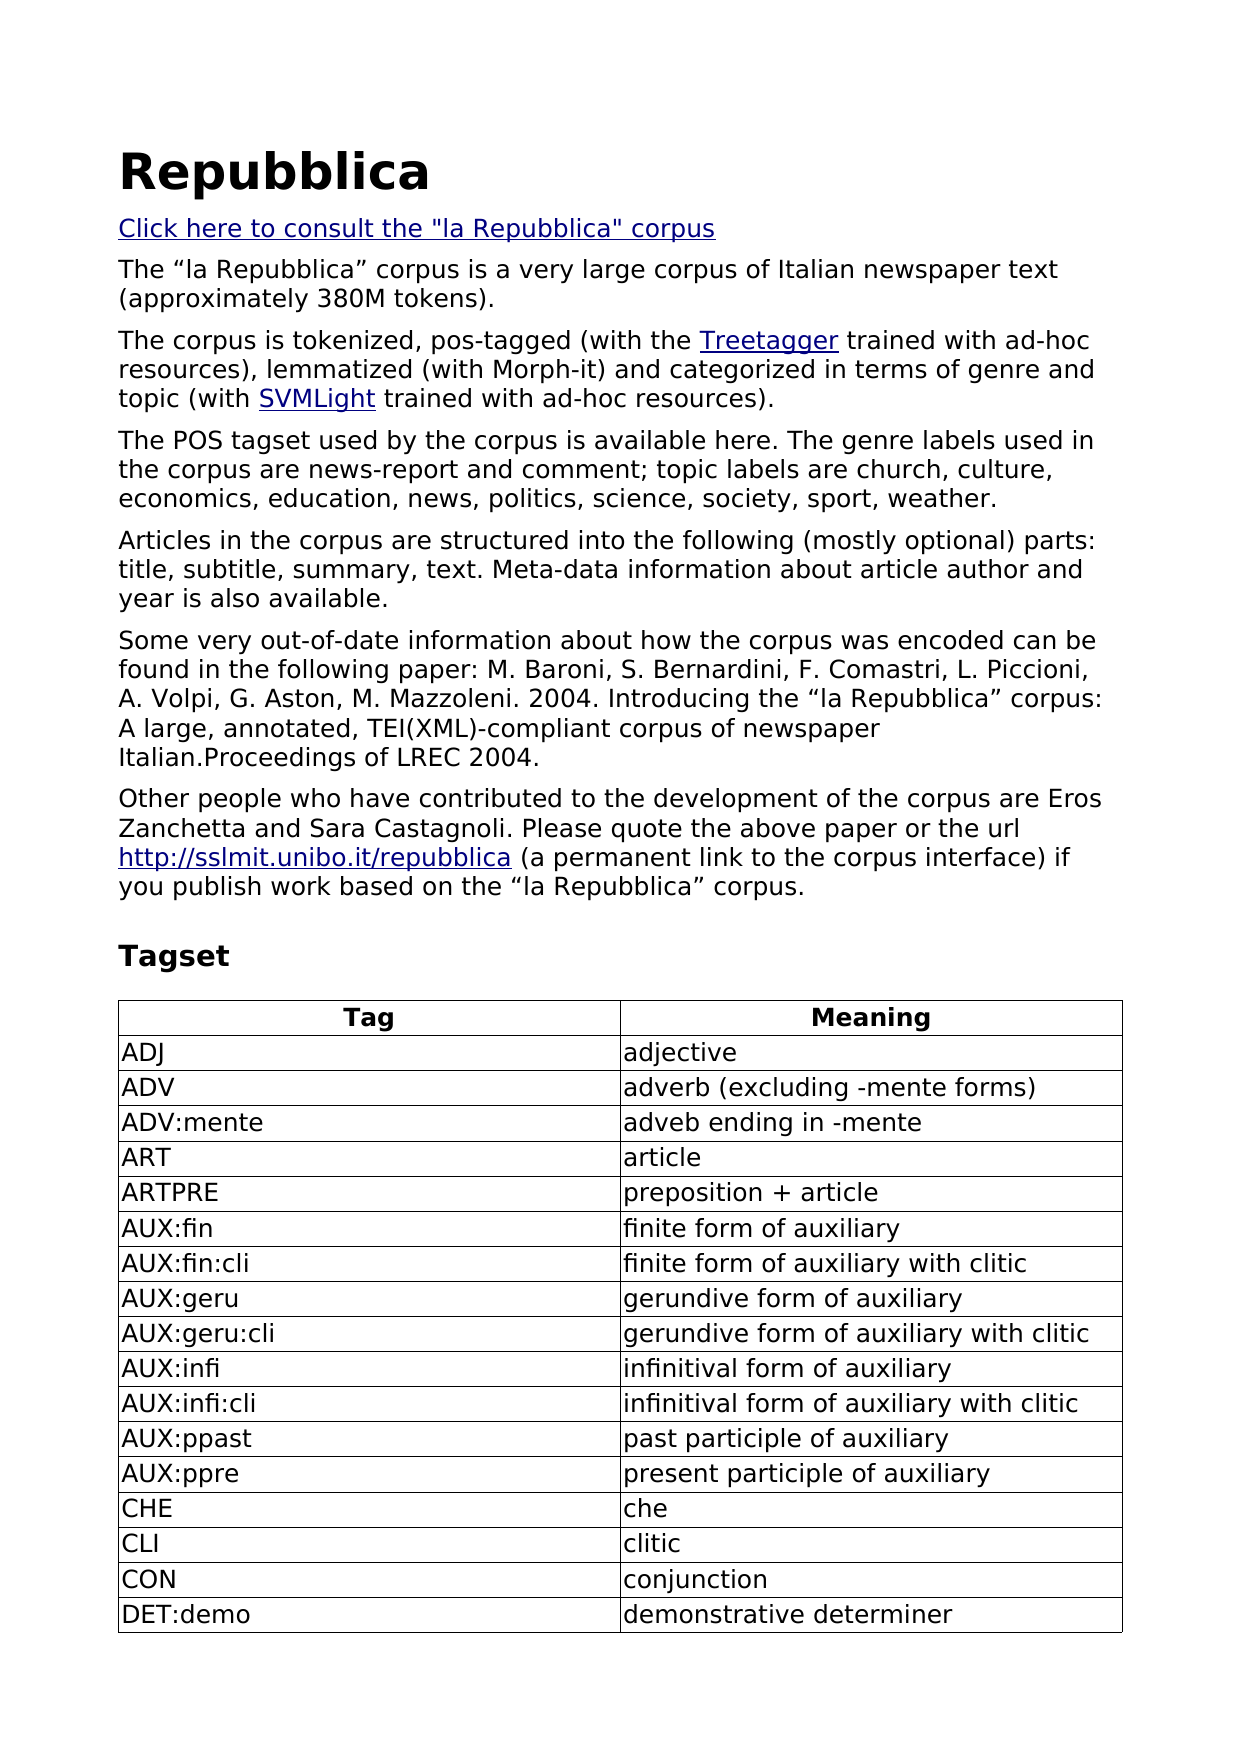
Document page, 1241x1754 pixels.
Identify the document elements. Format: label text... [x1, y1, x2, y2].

table_cell AUX:ppre [119, 1457, 620, 1492]
table_cell finite form of auxiliary with clitic [621, 1247, 1122, 1281]
table_cell gerundive form of auxiliary [621, 1282, 1122, 1316]
table_cell gerundive form of auxiliary with clitic [621, 1317, 1122, 1351]
table_cell demonstrative determiner [621, 1598, 1122, 1632]
table_cell ARTPRE [119, 1177, 620, 1211]
table_cell ADV:mente [119, 1106, 620, 1141]
table_cell infinitival form of auxiliary with clitic [621, 1387, 1122, 1421]
table_cell article [621, 1142, 1122, 1176]
table_cell clitic [621, 1528, 1122, 1562]
table_cell present participle of auxiliary [621, 1457, 1122, 1492]
table_cell AUX:geru:cli [119, 1317, 620, 1351]
table_cell adverb (excluding -mente forms) [621, 1071, 1122, 1105]
table_header Tag [119, 1001, 620, 1035]
table_cell CON [119, 1563, 620, 1597]
text The corpus is tokenized, pos-tagged (with the Treetagger trained with ad-hoc resources), lemmatized (with Morph-it) and categorized in terms of genre and topic (with SVMLight trained with ad-hoc resources). [118, 326, 1122, 414]
table_cell ADJ [119, 1036, 620, 1070]
table_cell CHE [119, 1493, 620, 1527]
table_cell AUX:fin:cli [119, 1247, 620, 1281]
text Some very out-of-date information about how the corpus was encoded can be found in the following paper: M. Baroni, S. Bernardini, F. Comastri, L. Piccioni, A. Volpi, G. Aston, M. Mazzoleni. 2004. Introducing the “la Repubblica” corpus: A large, annotated, TEI(XML)-compliant corpus of newspaper Italian.Proceedings of LREC 2004. [118, 626, 1122, 772]
text Other people who have contributed to the development of the corpus are Eros Zanchetta and Sara Castagnoli. Please quote the above paper or the url http://sslmit.unibo.it/repubblica (a permanent link to the corpus interface) if you publish work based on the “la Repubblica” corpus. [118, 785, 1122, 901]
table_cell preposition + article [621, 1177, 1122, 1211]
table_cell ADV [119, 1071, 620, 1105]
table_cell CLI [119, 1528, 620, 1562]
text Click here to consult the "la Repubblica" corpus [118, 214, 1122, 243]
table_cell AUX:geru [119, 1282, 620, 1316]
table_cell DET:demo [119, 1598, 620, 1632]
subtitle Tagset [118, 939, 1122, 973]
table_cell AUX:ppast [119, 1422, 620, 1456]
table_cell infinitival form of auxiliary [621, 1352, 1122, 1386]
table_cell past participle of auxiliary [621, 1422, 1122, 1456]
table_cell AUX:infi:cli [119, 1387, 620, 1421]
table_cell che [621, 1493, 1122, 1527]
text The “la Repubblica” corpus is a very large corpus of Italian newspaper text (approximately 380M tokens). [118, 256, 1122, 314]
table_header Meaning [621, 1001, 1122, 1035]
text Articles in the corpus are structured into the following (mostly optional) parts: title, subtitle, summary, text. Meta-data information about article author and year is also available. [118, 526, 1122, 614]
table_cell AUX:fin [119, 1212, 620, 1246]
table_cell adjective [621, 1036, 1122, 1070]
table_cell ART [119, 1142, 620, 1176]
table_cell conjunction [621, 1563, 1122, 1597]
text The POS tagset used by the corpus is available here. The genre labels used in the corpus are news-report and comment; topic labels are church, culture, economics, education, news, politics, science, society, sport, weather. [118, 426, 1122, 514]
table_cell adveb ending in -mente [621, 1106, 1122, 1141]
table_cell finite form of auxiliary [621, 1212, 1122, 1246]
table_cell AUX:infi [119, 1352, 620, 1386]
subtitle Repubblica [118, 143, 1122, 201]
